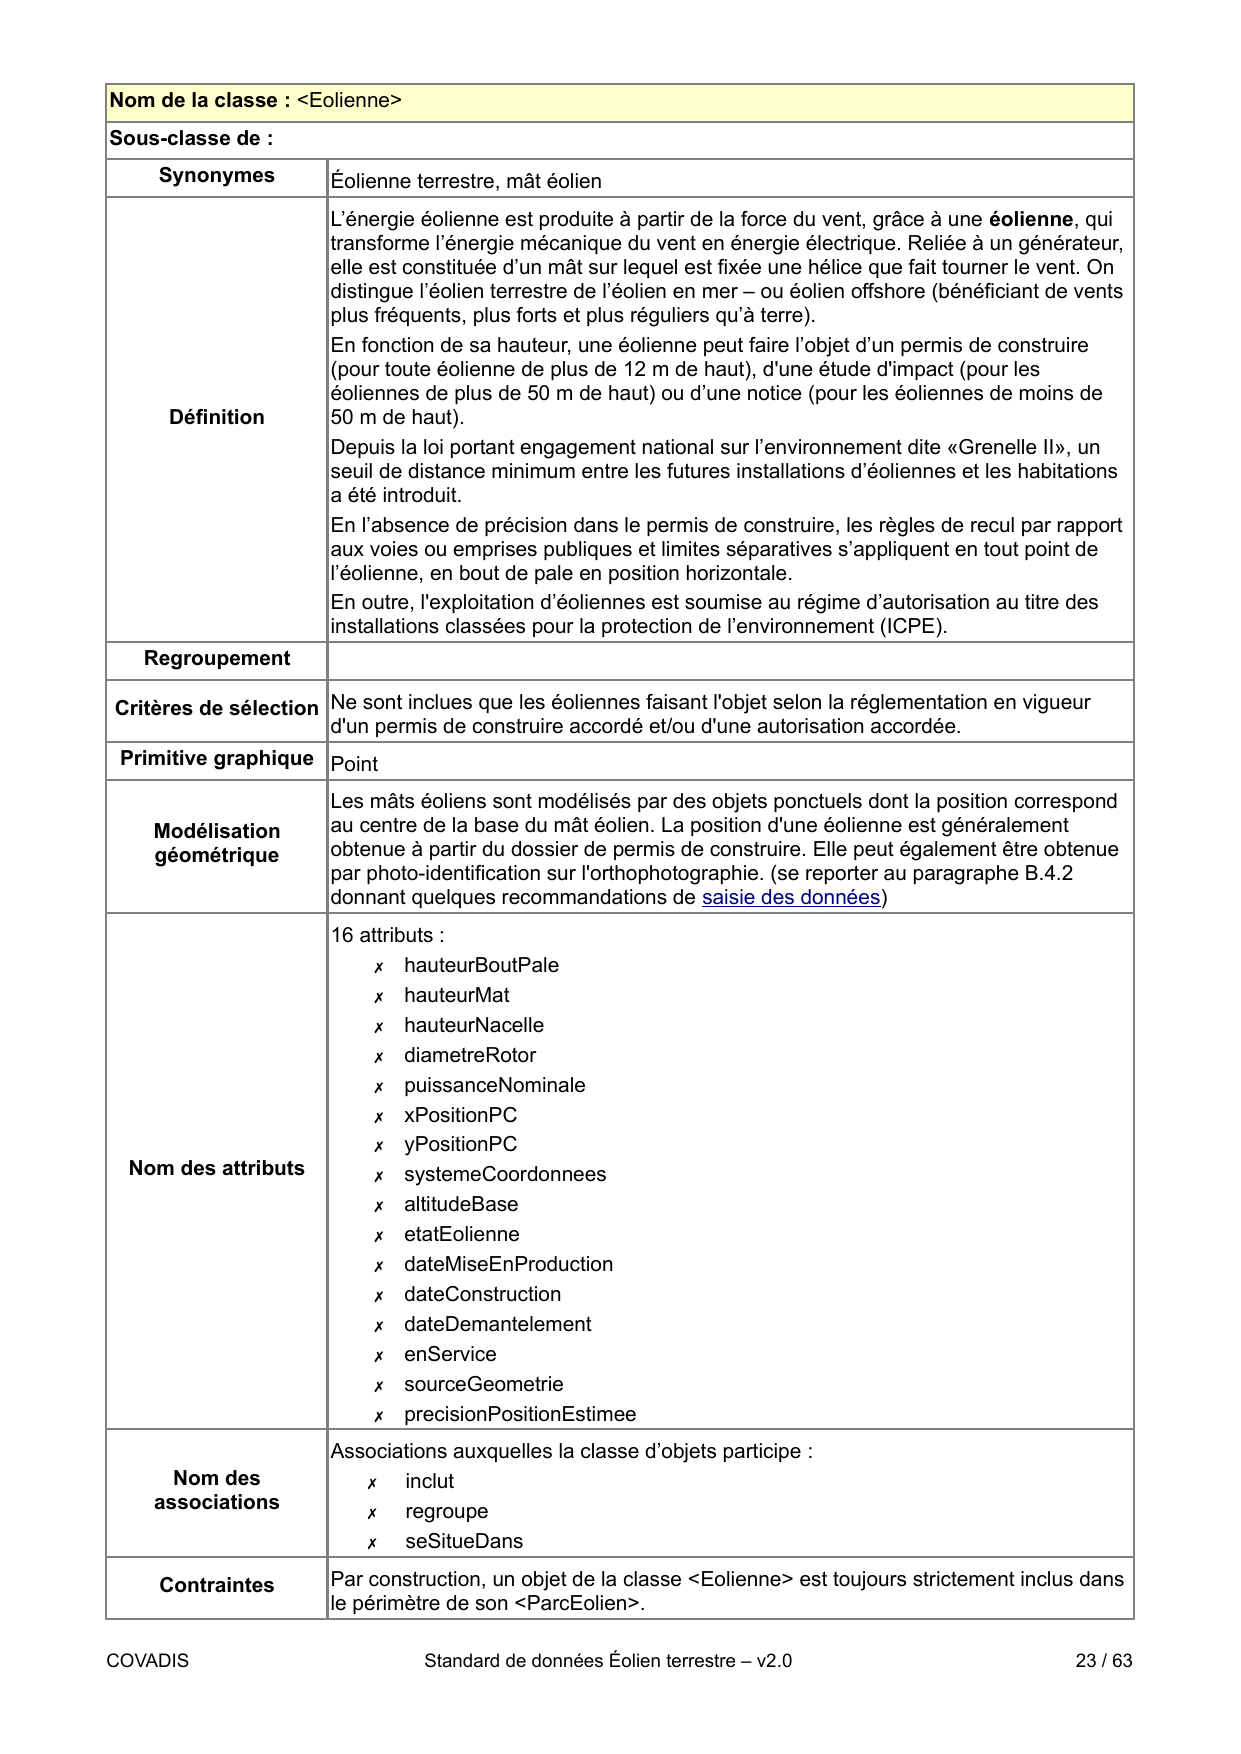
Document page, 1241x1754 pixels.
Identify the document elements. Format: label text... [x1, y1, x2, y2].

table_cell [329, 643, 1133, 679]
table_cell Définition [107, 198, 326, 641]
table_cell Sous-classe de : [107, 123, 1133, 158]
table_cell Par construction, un objet de la classe <Eolienne> est toujours strictement inclus dans le périmètre de son <ParcEolien>. [329, 1558, 1133, 1617]
table_cell Critères de sélection [107, 681, 326, 741]
table_cell Point [329, 743, 1133, 778]
table_cell Regroupement [107, 643, 326, 679]
table_header Nom de la classe : <Eolienne> [107, 85, 1133, 121]
table_cell L’énergie éolienne est produite à partir de la force du vent, grâce à une éolienne, qui transforme l’énergie mécanique du vent en énergie électrique. Reliée à un générateur, elle est constituée d’un mât sur lequel est fixée une hélice que fait tourner le vent. On distingue l’éolien terrestre de l’éolien en mer – ou éolien offshore (bénéficiant de vents plus fréquents, plus forts et plus réguliers qu’à terre). En fonction de sa hauteur, une éolienne peut faire l’objet d’un permis de construire (pour toute éolienne de plus de 12 m de haut), d'une étude d'impact (pour les éoliennes de plus de 50 m de haut) ou d’une notice (pour les éoliennes de moins de 50 m de haut). Depuis la loi portant engagement national sur l’environnement dite «Grenelle II», un seuil de distance minimum entre les futures installations d’éoliennes et les habitations a été introduit. En l’absence de précision dans le permis de construire, les règles de recul par rapport aux voies ou emprises publiques et limites séparatives s’appliquent en tout point de l’éolienne, en bout de pale en position horizontale. En outre, l'exploitation d’éoliennes est soumise au régime d’autorisation au titre des installations classées pour la protection de l’environnement (ICPE). [329, 198, 1133, 641]
table_cell Synonymes [107, 160, 326, 196]
table_cell Primitive graphique [107, 743, 326, 778]
table_cell Nom des attributs [107, 914, 326, 1428]
table_cell Associations auxquelles la classe d’objets participe : inclut regroupe seSitueDans [329, 1430, 1133, 1556]
table_cell Éolienne terrestre, mât éolien [329, 160, 1133, 196]
table_cell Ne sont inclues que les éoliennes faisant l'objet selon la réglementation en vigueur d'un permis de construire accordé et/ou d'une autorisation accordée. [329, 681, 1133, 741]
table_cell Modélisation géométrique [107, 781, 326, 912]
table_cell Nom des associations [107, 1430, 326, 1556]
table_cell 16 attributs : hauteurBoutPale hauteurMat hauteurNacelle diametreRotor puissanceNominale xPositionPC yPositionPC systemeCoordonnees altitudeBase etatEolienne dateMiseEnProduction dateConstruction dateDemantelement enService sourceGeometrie precisionPositionEstimee [329, 914, 1133, 1428]
table_cell Contraintes [107, 1558, 326, 1617]
table_cell Les mâts éoliens sont modélisés par des objets ponctuels dont la position correspond au centre de la base du mât éolien. La position d'une éolienne est généralement obtenue à partir du dossier de permis de construire. Elle peut également être obtenue par photo-identification sur l'orthophotographie. (se reporter au paragraphe B.4.2 donnant quelques recommandations de saisie des données) [329, 781, 1133, 912]
